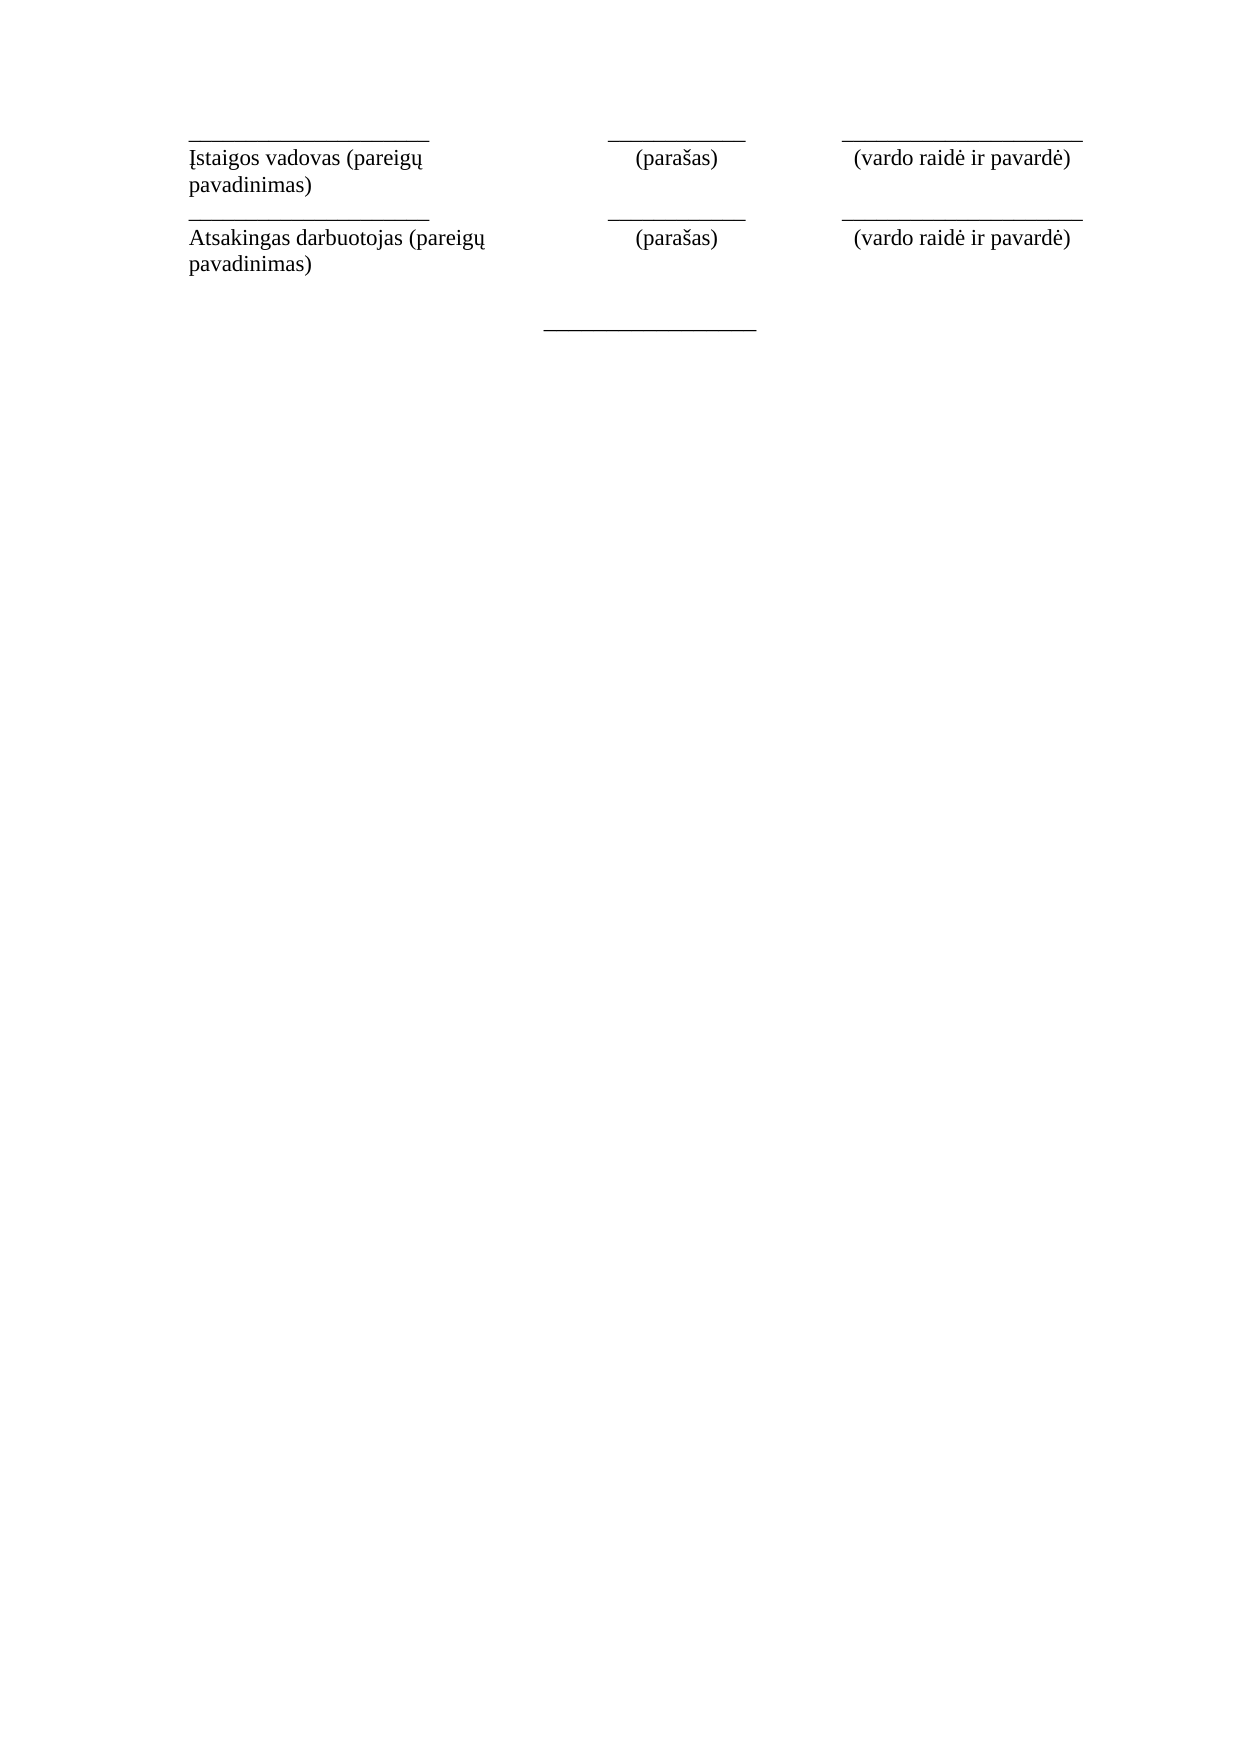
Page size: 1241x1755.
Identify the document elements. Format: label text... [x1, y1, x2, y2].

table_header _____________________ Įstaigos vadovas (pareigų pavadinimas) [177, 118, 551, 197]
table_cell ____________ (parašas) [551, 197, 802, 276]
table_cell _____________________ Atsakingas darbuotojas (pareigų pavadinimas) [177, 197, 551, 276]
table_cell _____________________ (vardo raidė ir pavardė) [803, 197, 1122, 276]
table_header ____________ (parašas) [551, 118, 802, 197]
table_header _____________________ (vardo raidė ir pavardė) [803, 118, 1122, 197]
text _________________ [177, 305, 1122, 334]
